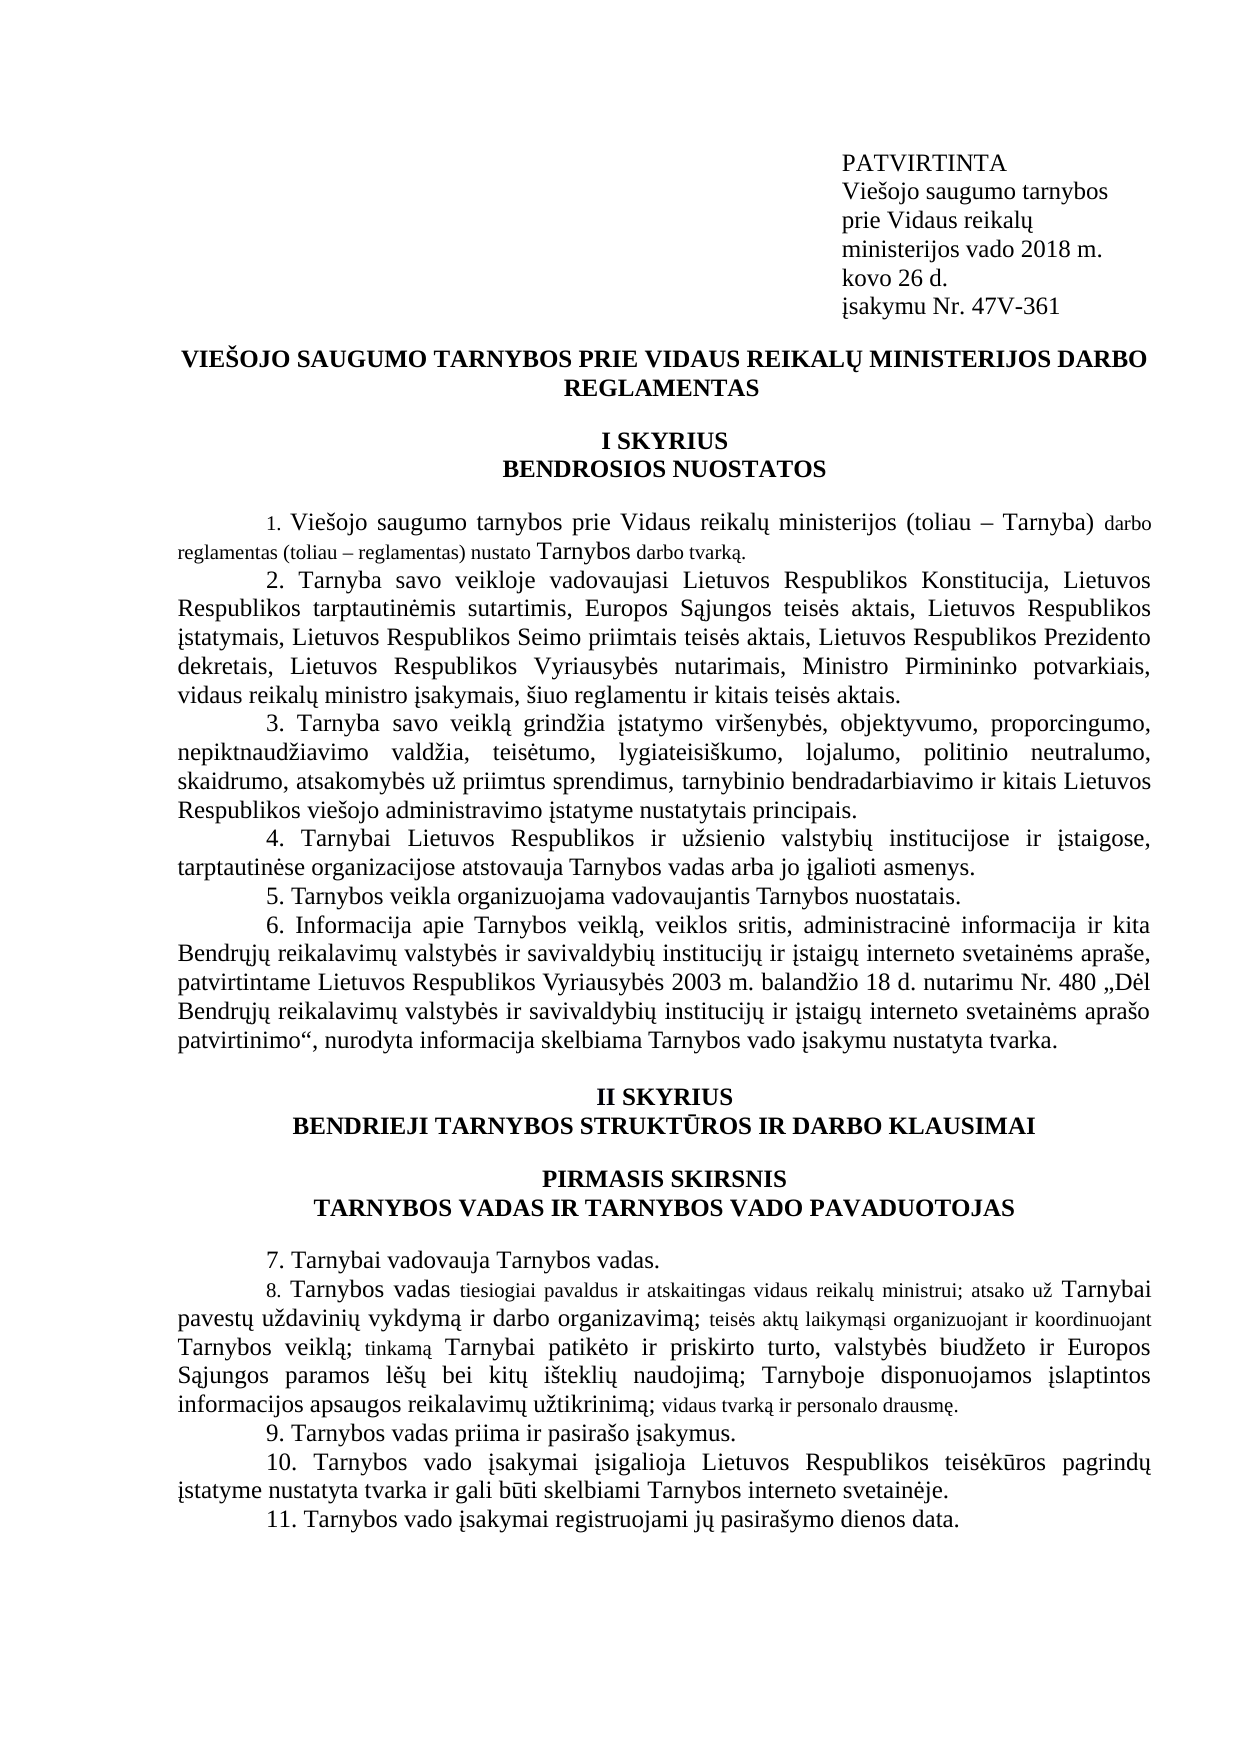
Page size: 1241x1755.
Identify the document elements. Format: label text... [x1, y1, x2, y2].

text kovo 26 d. [842, 263, 1152, 291]
text 11. Tarnybos vado įsakymai registruojami jų pasirašymo dienos data. [177, 1504, 1152, 1533]
text II SKYRIUS [177, 1082, 1152, 1111]
text 1. Viešojo saugumo tarnybos prie Vidaus reikalų ministerijos (toliau – Tarnyba) darbo reglamentas (toliau – reglamentas) nustato Tarnybos darbo tvarką. [177, 507, 1152, 565]
text įsakymu Nr. 47V-361 [842, 291, 1152, 320]
text 9. Tarnybos vadas priima ir pasirašo įsakymus. [177, 1418, 1152, 1447]
text PIRMASIS SKIRSNIS TARNYBOS VADAS IR TARNYBOS VADO PAVADUOTOJAS [177, 1164, 1152, 1221]
text VIEŠOJO SAUGUMO TARNYBOS PRIE VIDAUS REIKALŲ MINISTERIJOS DARBO REGLAMENTAS [177, 344, 1152, 402]
text PATVIRTINTA [842, 148, 1152, 176]
text BENDRIEJI TARNYBOS STRUKTŪROS IR DARBO KLAUSIMAI [177, 1111, 1152, 1140]
text I SKYRIUS [177, 426, 1152, 454]
text 4. Tarnybai Lietuvos Respublikos ir užsienio valstybių institucijose ir įstaigose, tarptautinėse organizacijose atstovauja Tarnybos vadas arba jo įgalioti asmenys. [177, 823, 1152, 881]
text 5. Tarnybos veikla organizuojama vadovaujantis Tarnybos nuostatais. [177, 881, 1152, 910]
text 8. Tarnybos vadas tiesiogiai pavaldus ir atskaitingas vidaus reikalų ministrui; atsako už Tarnybai pavestų uždavinių vykdymą ir darbo organizavimą; teisės aktų laikymąsi organizuojant ir koordinuojant Tarnybos veiklą; tinkamą Tarnybai patikėto ir priskirto turto, valstybės biudžeto ir Europos Sąjungos paramos lėšų bei kitų išteklių naudojimą; Tarnyboje disponuojamos įslaptintos informacijos apsaugos reikalavimų užtikrinimą; vidaus tvarką ir personalo drausmę. [177, 1274, 1152, 1418]
text Viešojo saugumo tarnybos [842, 176, 1152, 205]
text 7. Tarnybai vadovauja Tarnybos vadas. [177, 1245, 1152, 1274]
text prie Vidaus reikalų [842, 205, 1152, 234]
text 6. Informacija apie Tarnybos veiklą, veiklos sritis, administracinė informacija ir kita Bendrųjų reikalavimų valstybės ir savivaldybių institucijų ir įstaigų interneto svetainėms apraše, patvirtintame Lietuvos Respublikos Vyriausybės 2003 m. balandžio 18 d. nutarimu Nr. 480 „Dėl Bendrųjų reikalavimų valstybės ir savivaldybių institucijų ir įstaigų interneto svetainėms aprašo patvirtinimo“, nurodyta informacija skelbiama Tarnybos vado įsakymu nustatyta tvarka. [177, 910, 1152, 1053]
text BENDROSIOS NUOSTATOS [177, 454, 1152, 483]
text 10. Tarnybos vado įsakymai įsigalioja Lietuvos Respublikos teisėkūros pagrindų įstatyme nustatyta tvarka ir gali būti skelbiami Tarnybos interneto svetainėje. [177, 1447, 1152, 1504]
text ministerijos vado 2018 m. [842, 234, 1152, 263]
text 2. Tarnyba savo veikloje vadovaujasi Lietuvos Respublikos Konstitucija, Lietuvos Respublikos tarptautinėmis sutartimis, Europos Sąjungos teisės aktais, Lietuvos Respublikos įstatymais, Lietuvos Respublikos Seimo priimtais teisės aktais, Lietuvos Respublikos Prezidento dekretais, Lietuvos Respublikos Vyriausybės nutarimais, Ministro Pirmininko potvarkiais, vidaus reikalų ministro įsakymais, šiuo reglamentu ir kitais teisės aktais. [177, 565, 1152, 708]
text 3. Tarnyba savo veiklą grindžia įstatymo viršenybės, objektyvumo, proporcingumo, nepiktnaudžiavimo valdžia, teisėtumo, lygiateisiškumo, lojalumo, politinio neutralumo, skaidrumo, atsakomybės už priimtus sprendimus, tarnybinio bendradarbiavimo ir kitais Lietuvos Respublikos viešojo administravimo įstatyme nustatytais principais. [177, 708, 1152, 823]
